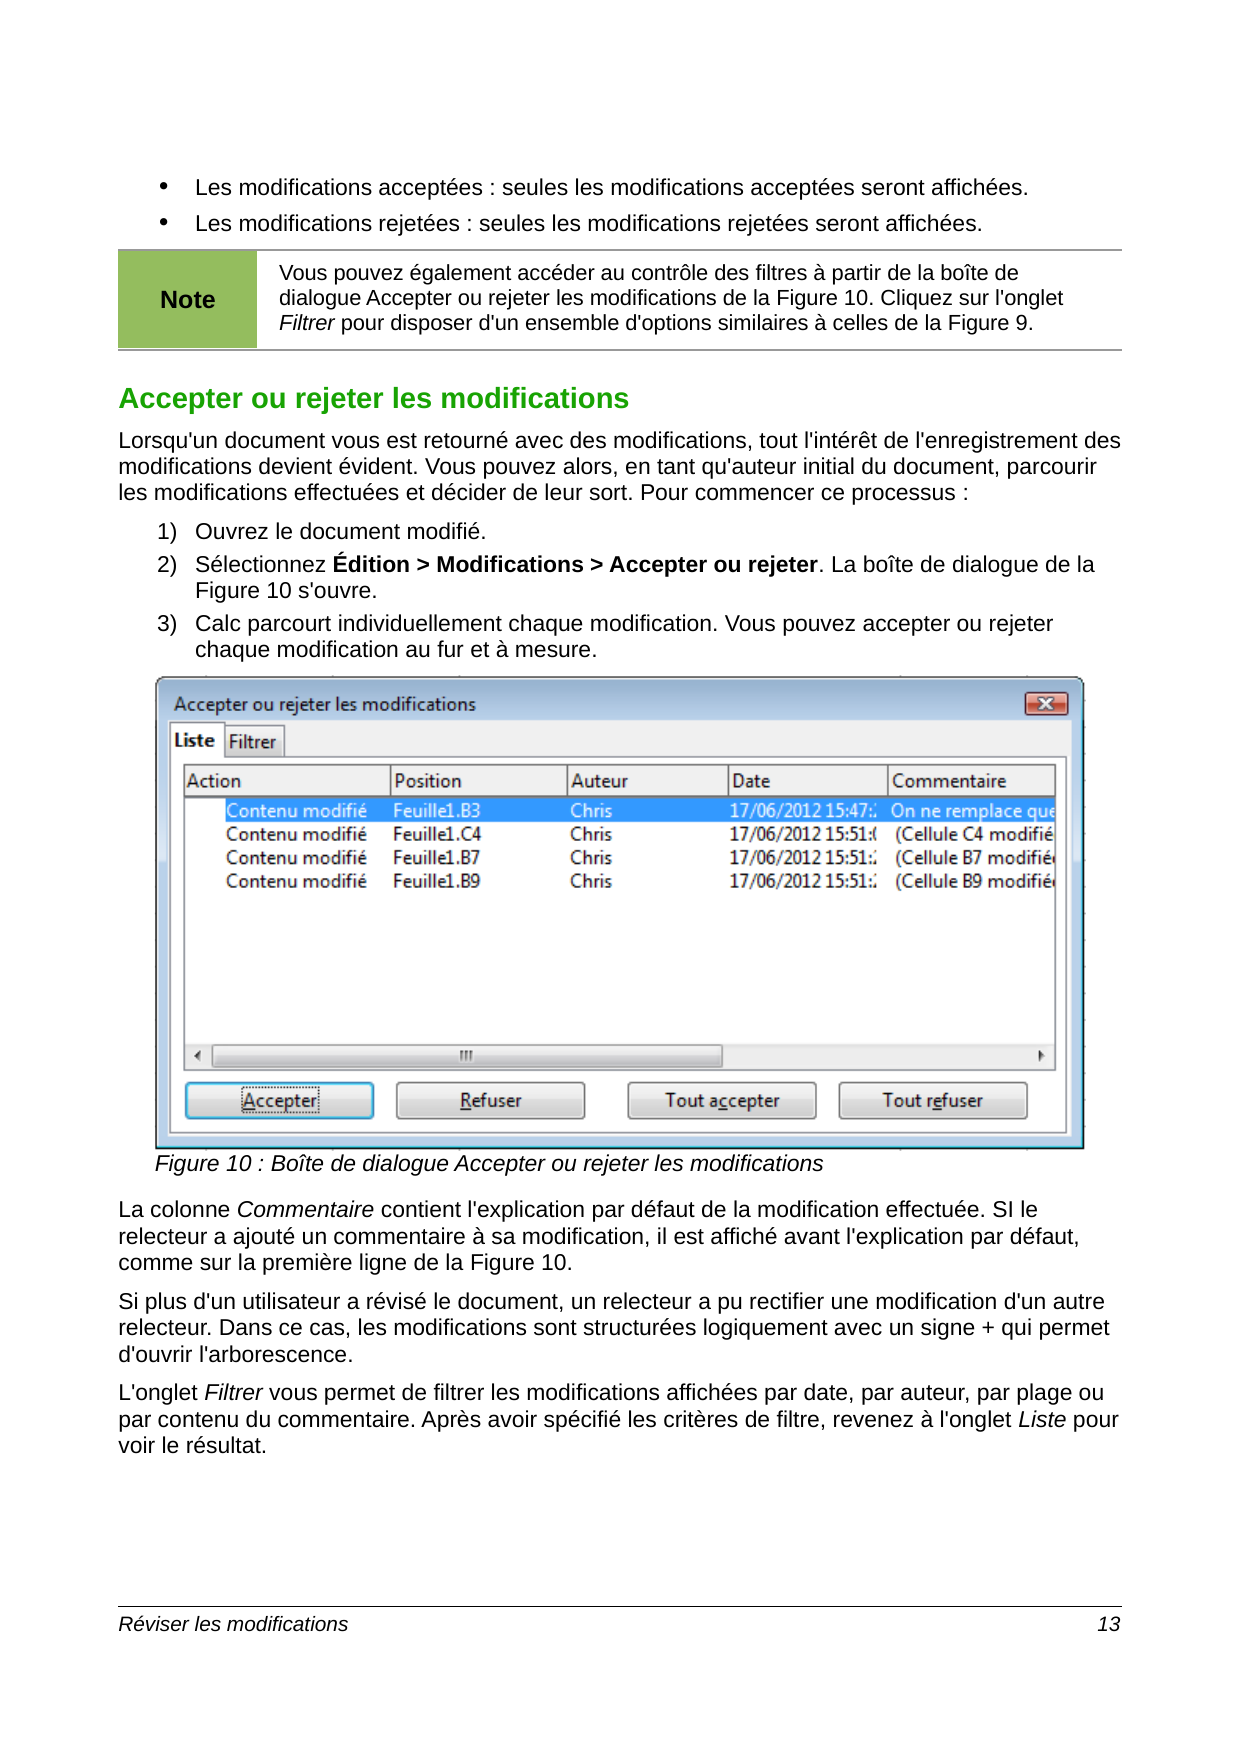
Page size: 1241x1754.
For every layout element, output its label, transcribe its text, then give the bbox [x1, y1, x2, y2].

text Figure 10 : Boîte de dialogue Accepter ou rejeter les modifications [154, 1151, 1086, 1176]
list Les modifications rejetées : seules les modifications rejetées seront affichées. [156, 208, 1122, 237]
picture [154, 675, 1086, 1151]
list Calc parcourt individuellement chaque modification. Vous pouvez accepter ou rejeter chaque modification au fur et à mesure. [177, 610, 1122, 662]
text L'onglet Filtrer vous permet de filtrer les modifications affichées par date, par auteur, par plage ou par contenu du commentaire. Après avoir spécifié les critères de filtre, revenez à l'onglet Liste pour voir le résultat. [118, 1379, 1122, 1458]
table_header Vous pouvez également accéder au contrôle des filtres à partir de la boîte de dialogue Accepter ou rejeter les modifications de la Figure 10. Cliquez sur l'onglet Filtrer pour disposer d'un ensemble d'options similaires à celles de la Figure 9. [258, 251, 1122, 348]
text Lorsqu'un document vous est retourné avec des modifications, tout l'intérêt de l'enregistrement des modifications devient évident. Vous pouvez alors, en tant qu'auteur initial du document, parcourir les modifications effectuées et décider de leur sort. Pour commencer ce processus : [118, 427, 1122, 506]
list Ouvrez le document modifié. [177, 518, 1122, 544]
subtitle Accepter ou rejeter les modifications [118, 381, 1122, 414]
list Les modifications acceptées : seules les modifications acceptées seront affichées. [156, 172, 1122, 201]
list Sélectionnez Édition > Modifications > Accepter ou rejeter. La boîte de dialogue de la Figure 10 s'ouvre. [177, 551, 1122, 603]
text Si plus d'un utilisateur a révisé le document, un relecteur a pu rectifier une modification d'un autre relecteur. Dans ce cas, les modifications sont structurées logiquement avec un signe + qui permet d'ouvrir l'arborescence. [118, 1288, 1122, 1367]
text La colonne Commentaire contient l'explication par défaut de la modification effectuée. SI le relecteur a ajouté un commentaire à sa modification, il est affiché avant l'explication par défaut, comme sur la première ligne de la Figure 10. [118, 1196, 1122, 1275]
table_header Note [118, 251, 257, 348]
